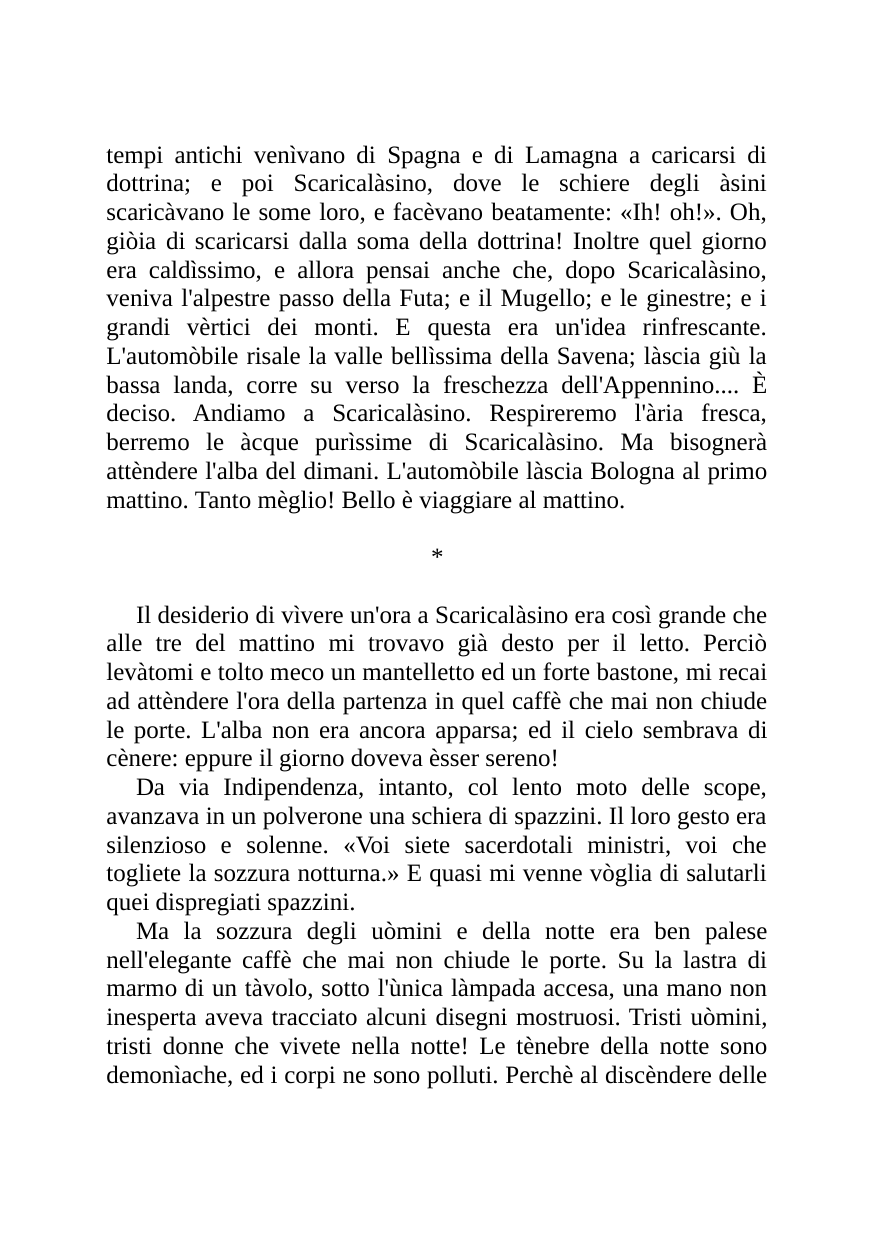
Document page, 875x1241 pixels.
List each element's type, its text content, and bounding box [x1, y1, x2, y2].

text * [106, 542, 768, 571]
text tempi antichi venìvano di Spagna e di Lamagna a caricarsi di dottrina; e poi Scaricalàsino, dove le schiere degli àsini scaricàvano le some loro, e facèvano beatamente: «Ih! oh!». Oh, giòia di scaricarsi dalla soma della dottrina! Inoltre quel giorno era caldìssimo, e allora pensai anche che, dopo Scaricalàsino, veniva l'alpestre passo della Futa; e il Mugello; e le ginestre; e i grandi vèrtici dei monti. E questa era un'idea rinfrescante. L'automòbile risale la valle bellìssima della Savena; làscia giù la bassa landa, corre su verso la freschezza dell'Appennino.... È deciso. Andiamo a Scaricalàsino. Respireremo l'ària fresca, berremo le àcque purìssime di Scaricalàsino. Ma bisognerà attèndere l'alba del dimani. L'automòbile làscia Bologna al primo mattino. Tanto mèglio! Bello è viaggiare al mattino. [106, 140, 768, 513]
text Ma la sozzura degli uòmini e della notte era ben palese nell'elegante caffè che mai non chiude le porte. Su la lastra di marmo di un tàvolo, sotto l'ùnica làmpada accesa, una mano non inesperta aveva tracciato alcuni disegni mostruosi. Tristi uòmini, tristi donne che vivete nella notte! Le tènebre della notte sono demonìache, ed i corpi ne sono polluti. Perchè al discèndere delle [106, 916, 768, 1088]
text Il desiderio di vìvere un'ora a Scaricalàsino era così grande che alle tre del mattino mi trovavo già desto per il letto. Perciò levàtomi e tolto meco un mantelletto ed un forte bastone, mi recai ad attèndere l'ora della partenza in quel caffè che mai non chiude le porte. L'alba non era ancora apparsa; ed il cielo sembrava di cènere: eppure il giorno doveva èsser sereno! [106, 600, 768, 772]
text Da via Indipendenza, intanto, col lento moto delle scope, avanzava in un polverone una schiera di spazzini. Il loro gesto era silenzioso e solenne. «Voi siete sacerdotali ministri, voi che togliete la sozzura notturna.» E quasi mi venne vòglia di salutarli quei dispregiati spazzini. [106, 772, 768, 916]
